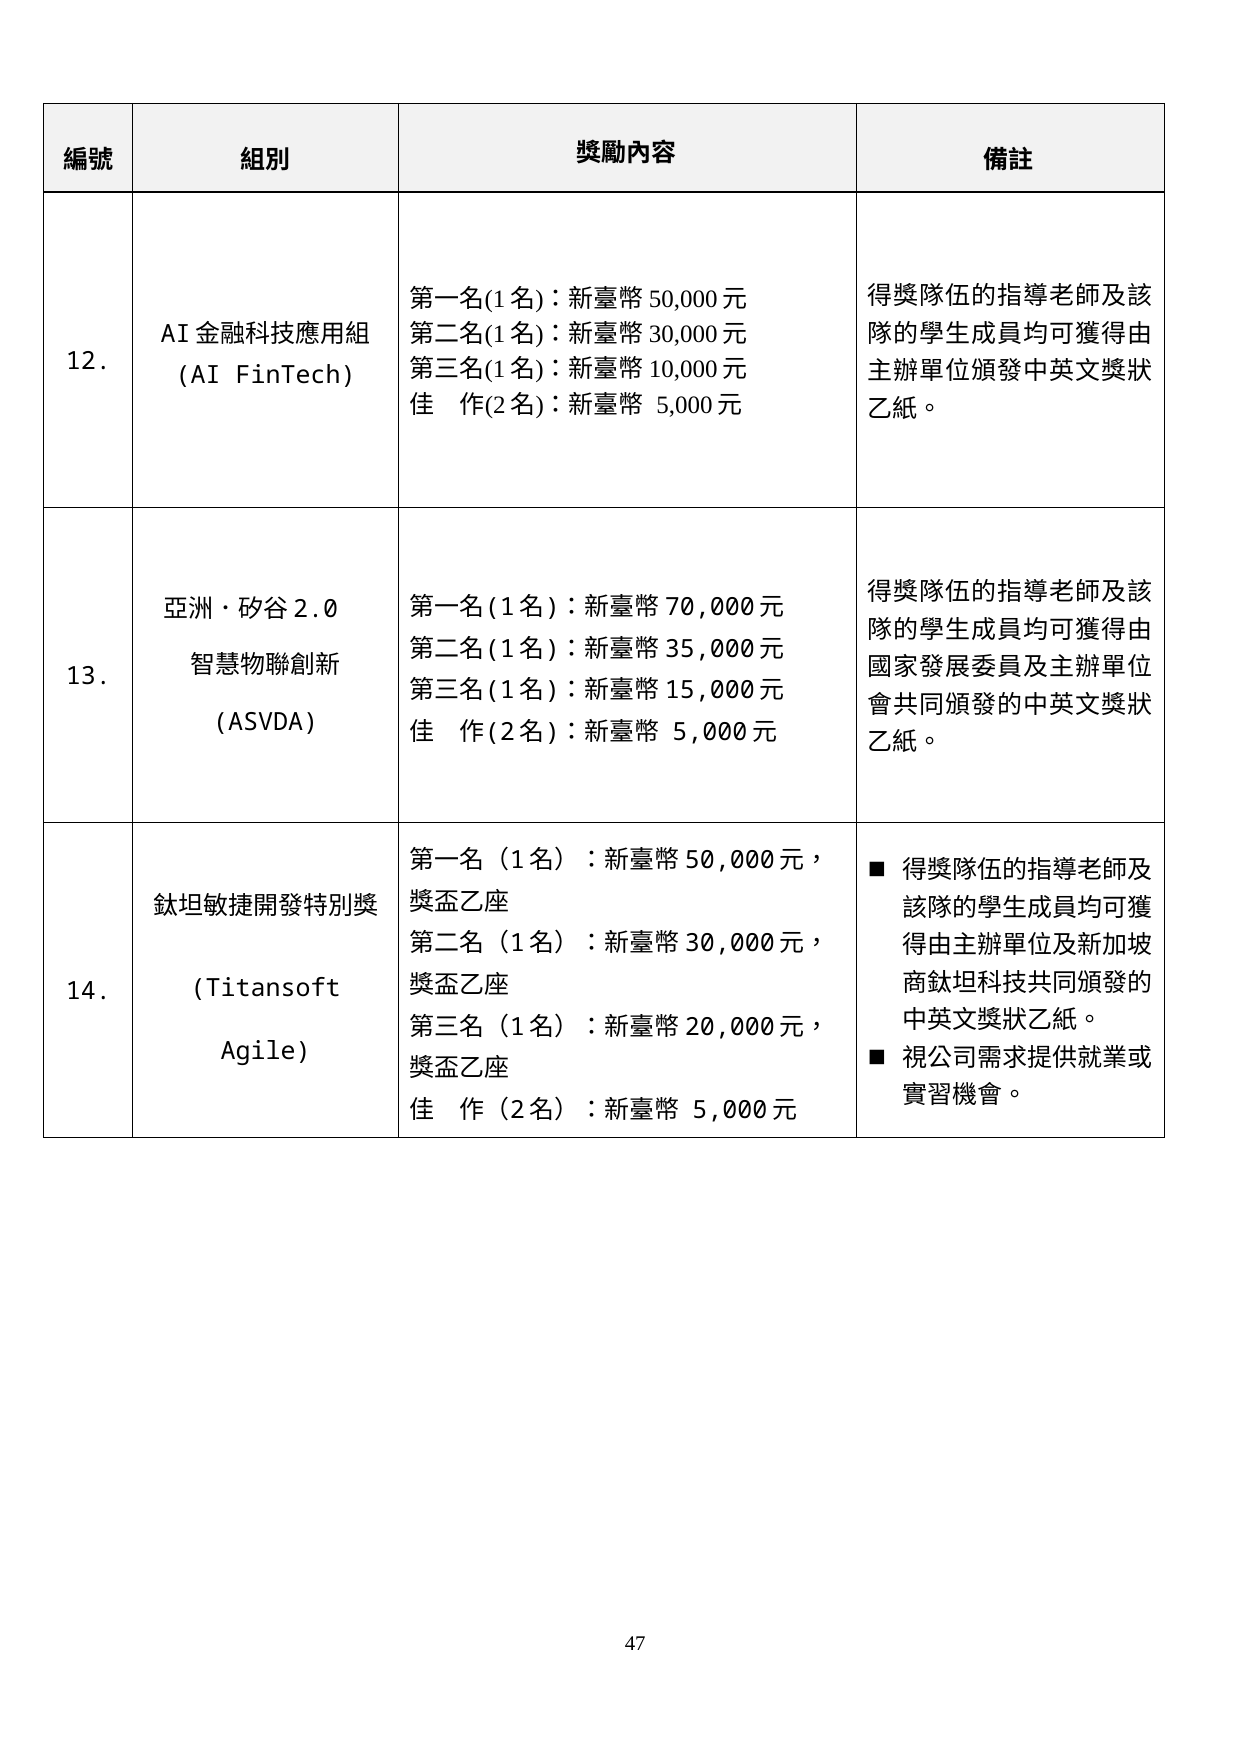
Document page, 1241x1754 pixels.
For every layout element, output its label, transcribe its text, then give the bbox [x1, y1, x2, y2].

table_cell 第一名（1名）：新臺幣50,000元， 獎盃乙座 第二名（1名）：新臺幣30,000元， 獎盃乙座 第三名（1名）：新臺幣20,000元， 獎盃乙座 佳 作（2名）：新臺幣 5,000元 [399, 823, 856, 1137]
table_header 編號 [44, 104, 132, 191]
table_cell 第一名(1名)：新臺幣50,000元 第二名(1名)：新臺幣30,000元 第三名(1名)：新臺幣10,000元 佳 作(2名)：新臺幣 5,000元 [399, 193, 856, 507]
table_cell 鈦坦敏捷開發特別獎 (Titansoft Agile) [133, 823, 398, 1137]
table_cell 得獎隊伍的指導老師及該隊的學生成員均可獲得由主辦單位頒發中英文獎狀乙紙。 [857, 193, 1164, 507]
table_header 備註 [857, 104, 1164, 191]
table_cell AI金融科技應用組 (AI FinTech) [133, 193, 398, 507]
table_cell [44, 508, 132, 822]
table_cell 得獎隊伍的指導老師及該隊的學生成員均可獲得由主辦單位及新加坡商鈦坦科技共同頒發的中英文獎狀乙紙。 視公司需求提供就業或實習機會。 [857, 823, 1164, 1137]
table_header 組別 [133, 104, 398, 191]
table_cell 第一名(1名)：新臺幣70,000元 第二名(1名)：新臺幣35,000元 第三名(1名)：新臺幣15,000元 佳 作(2名)：新臺幣 5,000元 [399, 508, 856, 822]
table_cell 亞洲．矽谷2.0 智慧物聯創新 (ASVDA) [133, 508, 398, 822]
table_cell [44, 823, 132, 1137]
table_header 獎勵內容 [399, 104, 856, 191]
table_cell 得獎隊伍的指導老師及該隊的學生成員均可獲得由國家發展委員及主辦單位會共同頒發的中英文獎狀乙紙。 [857, 508, 1164, 822]
table_cell [44, 193, 132, 507]
